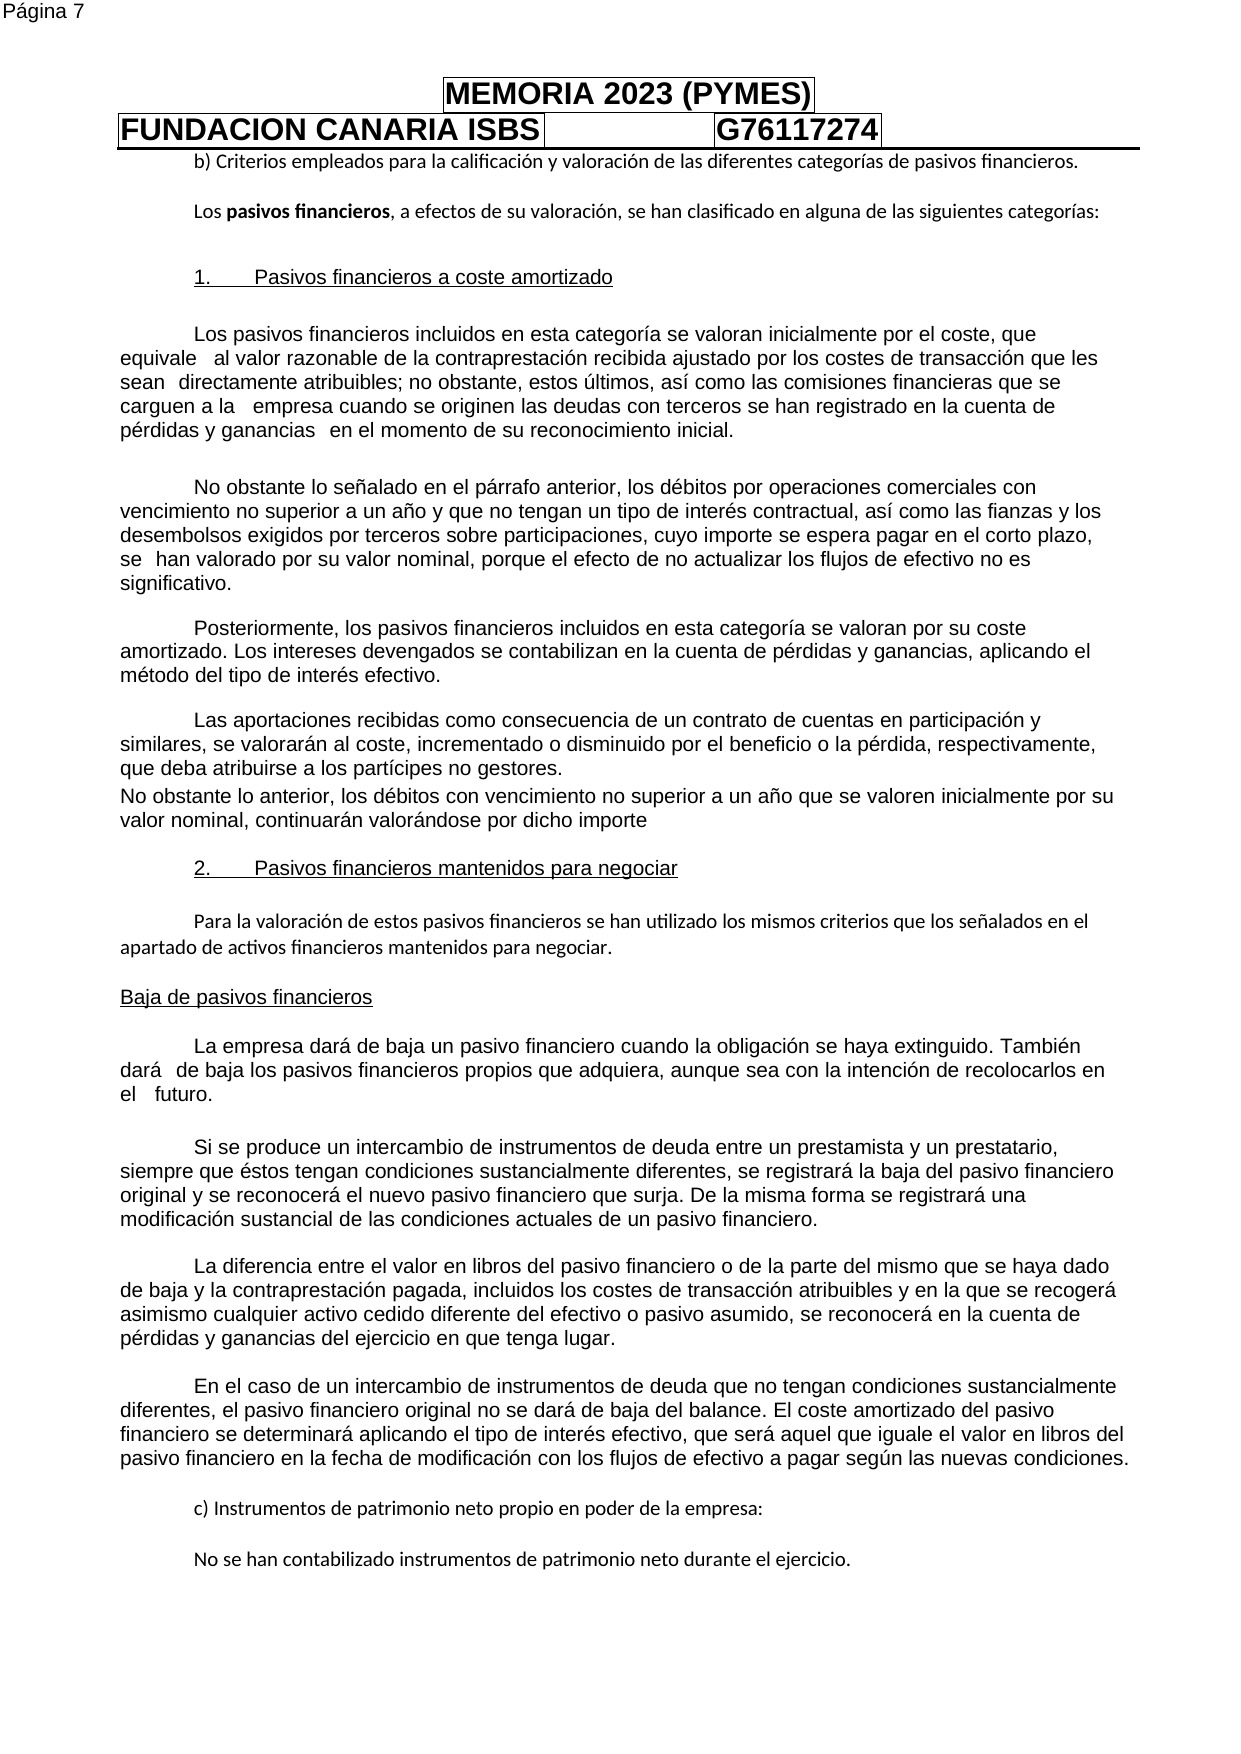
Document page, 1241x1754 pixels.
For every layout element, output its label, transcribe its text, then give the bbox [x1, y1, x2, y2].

text La empresa dará de baja un pasivo financiero cuando la obligación se haya extinguido. También dará de baja los pasivos financieros propios que adquiera, aunque sea con la intención de recolocarlos en el futuro. [120, 1034, 1121, 1106]
text En el caso de un intercambio de instrumentos de deuda que no tengan condiciones sustancialmente diferentes, el pasivo financiero original no se dará de baja del balance. El coste amortizado del pasivo financiero se determinará aplicando el tipo de interés efectivo, que será aquel que iguale el valor en libros del pasivo financiero en la fecha de modificación con los flujos de efectivo a pagar según las nuevas condiciones. [120, 1374, 1130, 1470]
text Baja de pasivos financieros [120, 984, 1153, 1008]
text Los pasivos financieros incluidos en esta categoría se valoran inicialmente por el coste, que equivale al valor razonable de la contraprestación recibida ajustado por los costes de transacción que les sean directamente atribuibles; no obstante, estos últimos, así como las comisiones financieras que se carguen a la empresa cuando se originen las deudas con terceros se han registrado en la cuenta de pérdidas y ganancias en el momento de su reconocimiento inicial. [120, 322, 1118, 442]
list Instrumentos de patrimonio neto propio en poder de la empresa: [194, 1495, 1153, 1521]
list Pasivos financieros a coste amortizado [194, 265, 1153, 289]
text La diferencia entre el valor en libros del pasivo financiero o de la parte del mismo que se haya dado de baja y la contraprestación pagada, incluidos los costes de transacción atribuibles y en la que se recogerá asimismo cualquier activo cedido diferente del efectivo o pasivo asumido, se reconocerá en la cuenta de pérdidas y ganancias del ejercicio en que tenga lugar. [120, 1254, 1118, 1350]
text Para la valoración de estos pasivos financieros se han utilizado los mismos criterios que los señalados en el apartado de activos financieros mantenidos para negociar. [120, 908, 1118, 959]
text Si se produce un intercambio de instrumentos de deuda entre un prestamista y un prestatario, siempre que éstos tengan condiciones sustancialmente diferentes, se registrará la baja del pasivo financiero original y se reconocerá el nuevo pasivo financiero que surja. De la misma forma se registrará una modificación sustancial de las condiciones actuales de un pasivo financiero. [120, 1134, 1118, 1230]
text No obstante lo señalado en el párrafo anterior, los débitos por operaciones comerciales con vencimiento no superior a un año y que no tengan un tipo de interés contractual, así como las fianzas y los desembolsos exigidos por terceros sobre participaciones, cuyo importe se espera pagar en el corto plazo, se han valorado por su valor nominal, porque el efecto de no actualizar los flujos de efectivo no es significativo. [120, 475, 1118, 595]
text No obstante lo anterior, los débitos con vencimiento no superior a un año que se valoren inicialmente por su valor nominal, continuarán valorándose por dicho importe [120, 784, 1118, 832]
text No se han contabilizado instrumentos de patrimonio neto durante el ejercicio. [194, 1546, 1153, 1572]
text Posteriormente, los pasivos financieros incluidos en esta categoría se valoran por su coste amortizado. Los intereses devengados se contabilizan en la cuenta de pérdidas y ganancias, aplicando el método del tipo de interés efectivo. [120, 615, 1118, 687]
list Pasivos financieros mantenidos para negociar [194, 856, 1153, 880]
text Las aportaciones recibidas como consecuencia de un contrato de cuentas en participación y similares, se valorarán al coste, incrementado o disminuido por el beneficio o la pérdida, respectivamente, que deba atribuirse a los partícipes no gestores. [120, 707, 1118, 779]
list Criterios empleados para la calificación y valoración de las diferentes categorías de pasivos financieros. Los pasivos financieros, a efectos de su valoración, se han clasificado en alguna de las siguientes categorías: [194, 148, 1107, 224]
